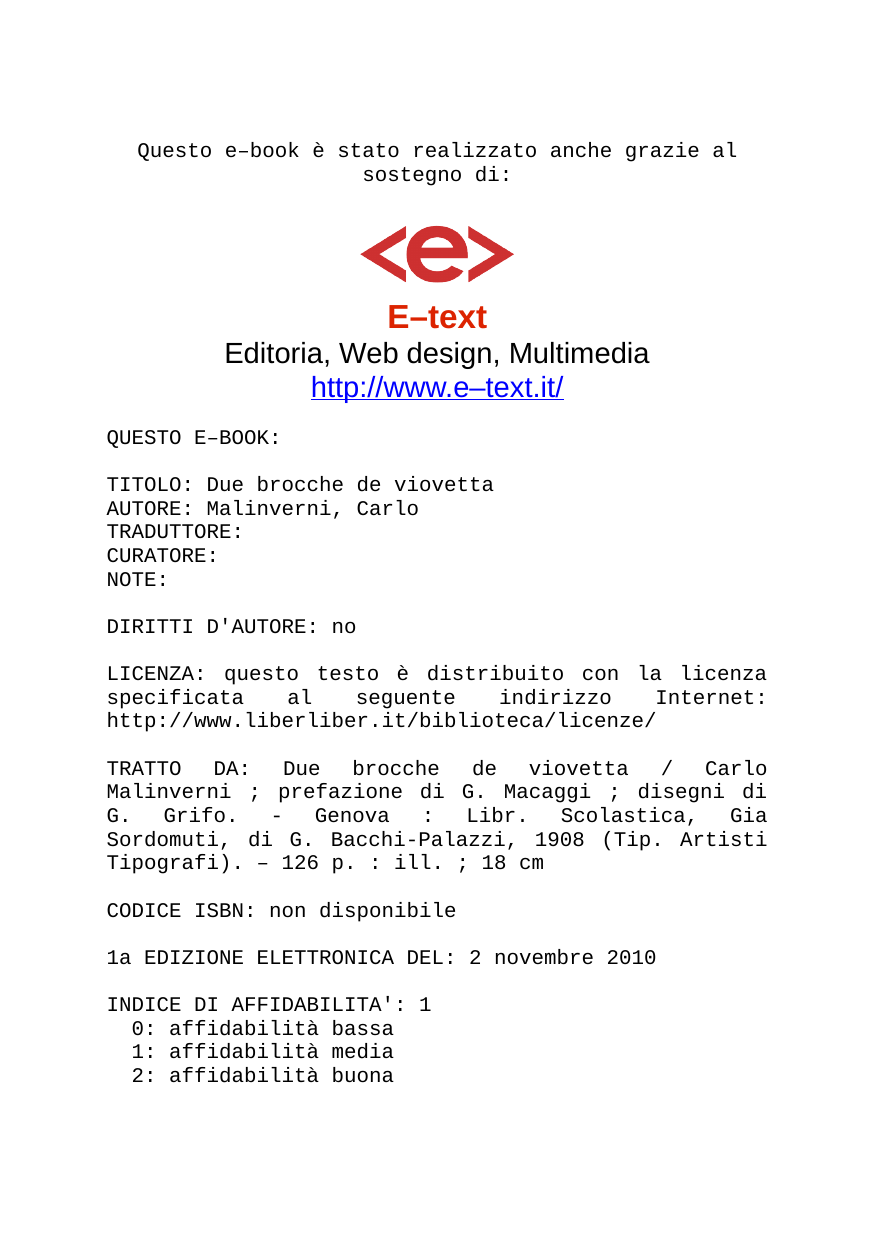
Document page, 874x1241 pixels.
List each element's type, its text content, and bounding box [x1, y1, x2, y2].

text Editoria, Web design, Multimedia [106, 336, 768, 369]
text CODICE ISBN: non disponibile [106, 900, 768, 923]
text DIRITTI D'AUTORE: no [106, 616, 768, 639]
text TITOLO: Due brocche de viovetta [106, 474, 768, 498]
text E–text [106, 298, 768, 336]
text NOTE: [106, 569, 768, 592]
text TRADUTTORE: [106, 521, 768, 545]
text INDICE DI AFFIDABILITA': 1 [106, 994, 768, 1018]
text 1: affidabilità media [106, 1042, 768, 1065]
text 2: affidabilità buona [106, 1065, 768, 1089]
text 1a EDIZIONE ELETTRONICA DEL: 2 novembre 2010 [106, 947, 768, 971]
text LICENZA: questo testo è distribuito con la licenza specificata al seguente indirizzo Internet: http://www.liberliber.it/biblioteca/licenze/ [106, 663, 768, 734]
picture [359, 225, 515, 283]
text 0: affidabilità bassa [106, 1018, 768, 1042]
text Questo e–book è stato realizzato anche grazie al sostegno di: [106, 140, 768, 187]
text AUTORE: Malinverni, Carlo [106, 498, 768, 521]
text TRATTO DA: Due brocche de viovetta / Carlo Malinverni ; prefazione di G. Macaggi ; disegni di G. Grifo. - Genova : Libr. Scolastica, Gia Sordomuti, di G. Bacchi-Palazzi, 1908 (Tip. Artisti Tipografi). – 126 p. : ill. ; 18 cm [106, 758, 768, 876]
text http://www.e–text.it/ [106, 369, 768, 403]
text CURATORE: [106, 545, 768, 569]
text QUESTO E–BOOK: [106, 427, 768, 450]
